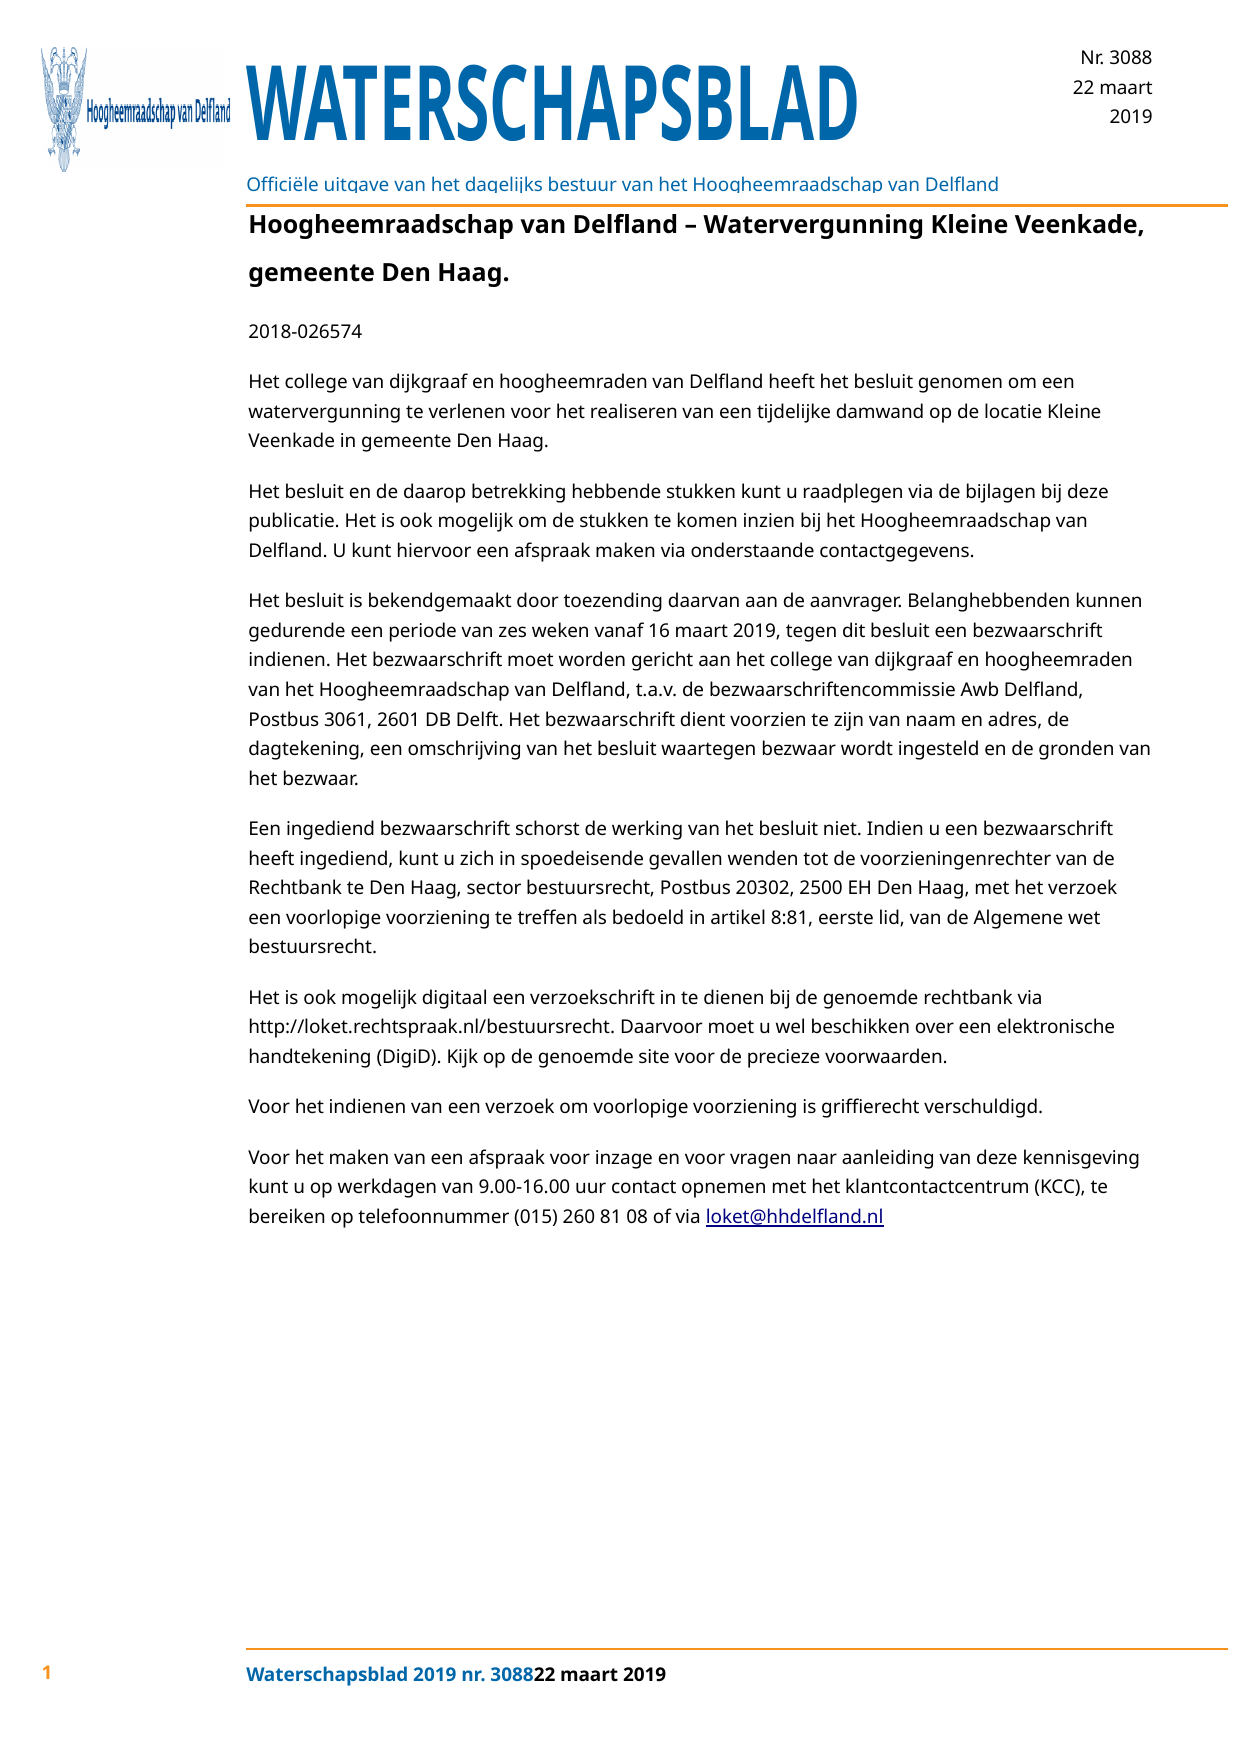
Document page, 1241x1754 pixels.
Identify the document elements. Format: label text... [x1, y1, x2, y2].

text 2018-026574 [248, 318, 1152, 344]
text Voor het maken van een afspraak voor inzage en voor vragen naar aanleiding van deze kennisgeving kunt u op werkdagen van 9.00-16.00 uur contact opnemen met het klantcontactcentrum (KCC), te bereiken op telefoonnummer (015) 260 81 08 of via loket@hhdelfland.nl [248, 1144, 1152, 1229]
picture [41, 47, 231, 172]
text Hoogheemraadschap van Delfland – Watervergunning Kleine Veenkade, gemeente Den Haag. [248, 207, 1152, 288]
text Het besluit is bekendgemaakt door toezending daarvan aan de aanvrager. Belanghebbenden kunnen gedurende een periode van zes weken vanaf 16 maart 2019, tegen dit besluit een bezwaarschrift indienen. Het bezwaarschrift moet worden gericht aan het college van dijkgraaf en hoogheemraden van het Hoogheemraadschap van Delfland, t.a.v. de bezwaarschriftencommissie Awb Delfland, Postbus 3061, 2601 DB Delft. Het bezwaarschrift dient voorzien te zijn van naam en adres, de dagtekening, een omschrijving van het besluit waartegen bezwaar wordt ingesteld en de gronden van het bezwaar. [248, 587, 1152, 791]
text Het is ook mogelijk digitaal een verzoekschrift in te dienen bij de genoemde rechtbank via http://loket.rechtspraak.nl/bestuursrecht. Daarvoor moet u wel beschikken over een elektronische handtekening (DigiD). Kijk op de genoemde site voor de precieze voorwaarden. [248, 984, 1152, 1069]
text Een ingediend bezwaarschrift schorst de werking van het besluit niet. Indien u een bezwaarschrift heeft ingediend, kunt u zich in spoedeisende gevallen wenden tot de voorzieningenrechter van de Rechtbank te Den Haag, sector bestuursrecht, Postbus 20302, 2500 EH Den Haag, met het verzoek een voorlopige voorziening te treffen als bedoeld in artikel 8:81, eerste lid, van de Algemene wet bestuursrecht. [248, 815, 1152, 959]
text Het college van dijkgraaf en hoogheemraden van Delfland heeft het besluit genomen om een watervergunning te verlenen voor het realiseren van een tijdelijke damwand op de locatie Kleine Veenkade in gemeente Den Haag. [248, 368, 1152, 453]
text Het besluit en de daarop betrekking hebbende stukken kunt u raadplegen via de bijlagen bij deze publicatie. Het is ook mogelijk om de stukken te komen inzien bij het Hoogheemraadschap van Delfland. U kunt hiervoor een afspraak maken via onderstaande contactgegevens. [248, 478, 1152, 563]
text Voor het indienen van een verzoek om voorlopige voorziening is griffierecht verschuldigd. [248, 1094, 1152, 1119]
